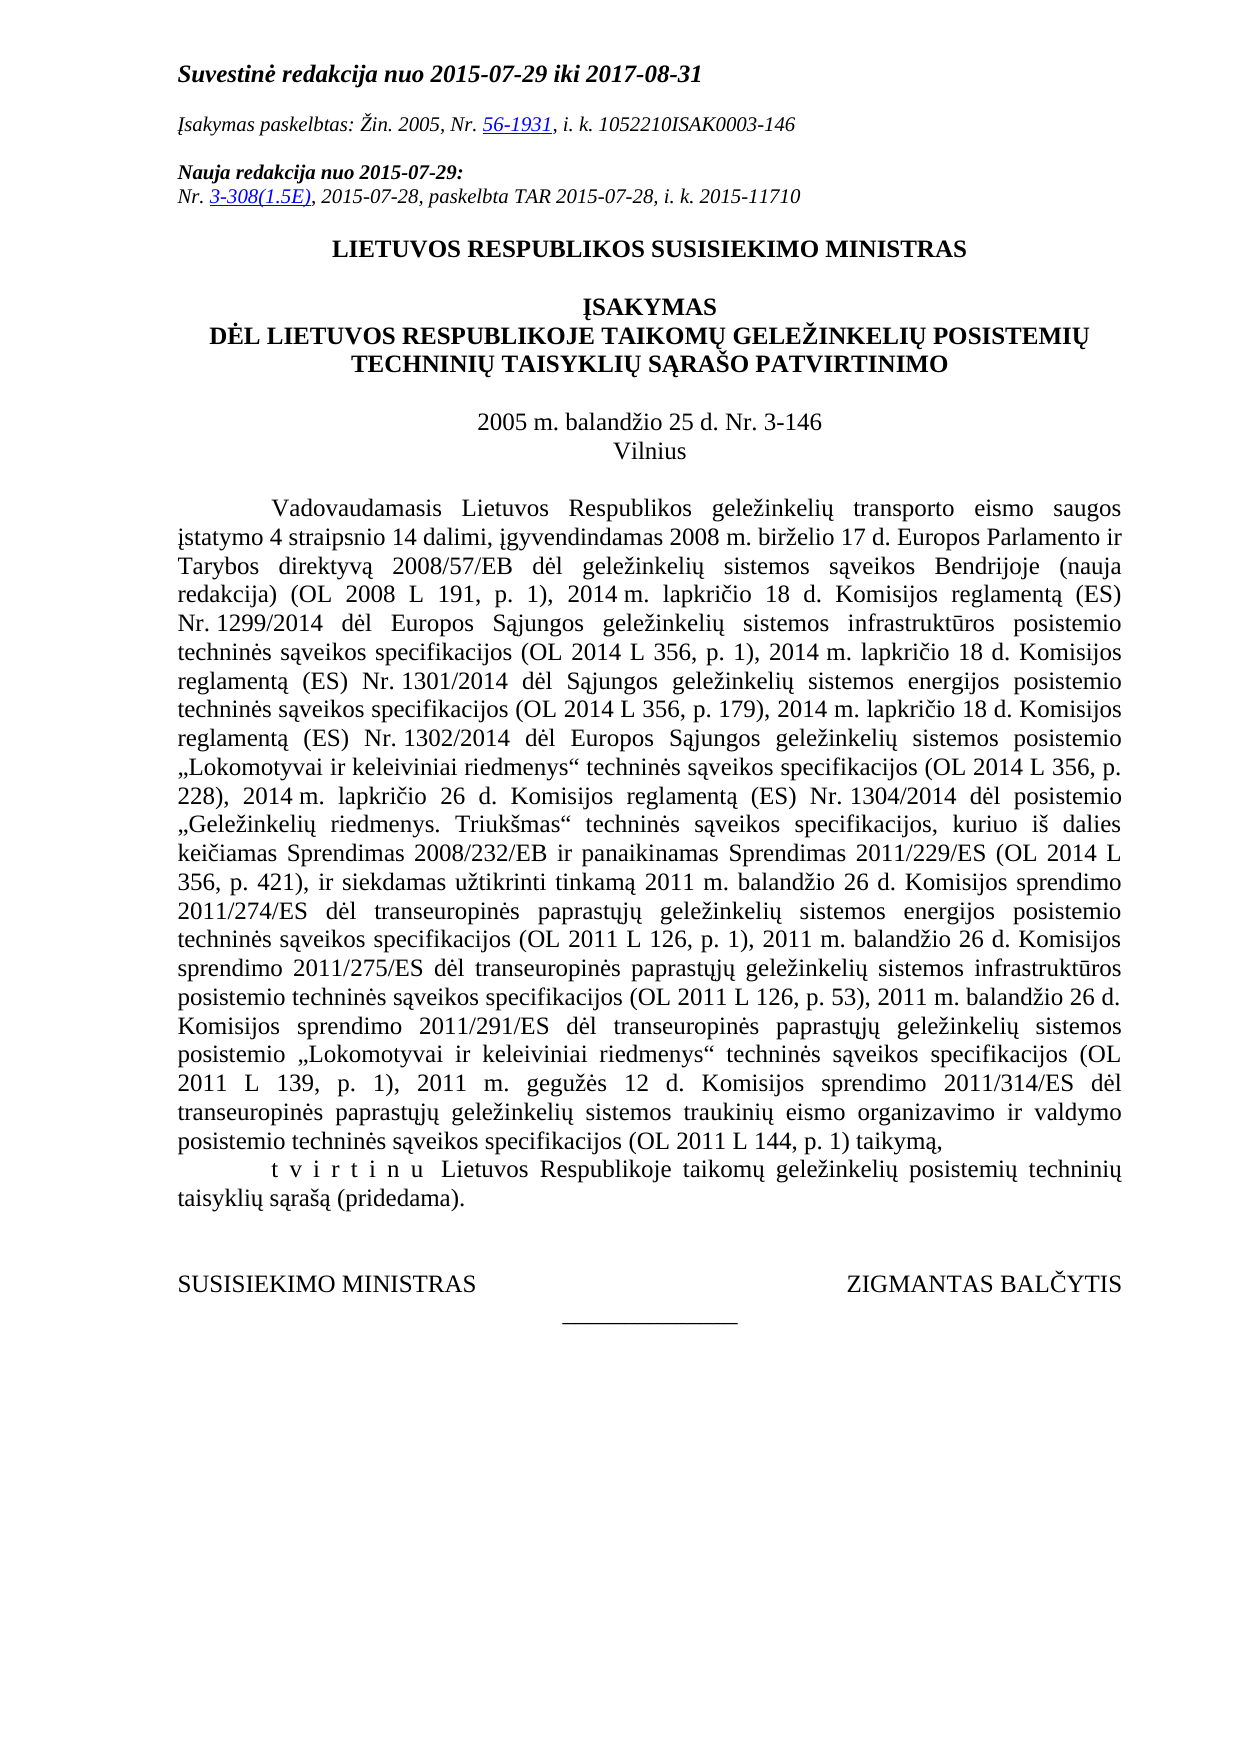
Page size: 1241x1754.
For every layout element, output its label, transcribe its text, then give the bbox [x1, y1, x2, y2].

text SUSISIEKIMO MINISTRAS ZIGMANTAS BALČYTIS [177, 1269, 1122, 1298]
text t v i r t i n u Lietuvos Respublikoje taikomų geležinkelių posistemių techninių taisyklių sąrašą (pridedama). [177, 1154, 1122, 1212]
text Suvestinė redakcija nuo 2015-07-29 iki 2017-08-31 [177, 59, 1122, 88]
text Nr. 3-308(1.5E), 2015-07-28, paskelbta TAR 2015-07-28, i. k. 2015-11710 [177, 184, 1122, 208]
text Nauja redakcija nuo 2015-07-29: [177, 160, 1122, 184]
text Įsakymas paskelbtas: Žin. 2005, Nr. 56-1931, i. k. 1052210ISAK0003-146 [177, 112, 1122, 136]
text DĖL LIETUVOS RESPUBLIKOJE TAIKOMŲ GELEŽINKELIŲ POSISTEMIŲ TECHNINIŲ TAISYKLIŲ SĄRAŠO PATVIRTINIMO [177, 321, 1122, 378]
text Vadovaudamasis Lietuvos Respublikos geležinkelių transporto eismo saugos įstatymo 4 straipsnio 14 dalimi, įgyvendindamas 2008 m. birželio 17 d. Europos Parlamento ir Tarybos direktyvą 2008/57/EB dėl geležinkelių sistemos sąveikos Bendrijoje (nauja redakcija) (OL 2008 L 191, p. 1), 2014 m. lapkričio 18 d. Komisijos reglamentą (ES) Nr. 1299/2014 dėl Europos Sąjungos geležinkelių sistemos infrastruktūros posistemio techninės sąveikos specifikacijos (OL 2014 L 356, p. 1), 2014 m. lapkričio 18 d. Komisijos reglamentą (ES) Nr. 1301/2014 dėl Sąjungos geležinkelių sistemos energijos posistemio techninės sąveikos specifikacijos (OL 2014 L 356, p. 179), 2014 m. lapkričio 18 d. Komisijos reglamentą (ES) Nr. 1302/2014 dėl Europos Sąjungos geležinkelių sistemos posistemio „Lokomotyvai ir keleiviniai riedmenys“ techninės sąveikos specifikacijos (OL 2014 L 356, p. 228), 2014 m. lapkričio 26 d. Komisijos reglamentą (ES) Nr. 1304/2014 dėl posistemio „Geležinkelių riedmenys. Triukšmas“ techninės sąveikos specifikacijos, kuriuo iš dalies keičiamas Sprendimas 2008/232/EB ir panaikinamas Sprendimas 2011/229/ES (OL 2014 L 356, p. 421), ir siekdamas užtikrinti tinkamą 2011 m. balandžio 26 d. Komisijos sprendimo 2011/274/ES dėl transeuropinės paprastųjų geležinkelių sistemos energijos posistemio techninės sąveikos specifikacijos (OL 2011 L 126, p. 1), 2011 m. balandžio 26 d. Komisijos sprendimo 2011/275/ES dėl transeuropinės paprastųjų geležinkelių sistemos infrastruktūros posistemio techninės sąveikos specifikacijos (OL 2011 L 126, p. 53), 2011 m. balandžio 26 d. Komisijos sprendimo 2011/291/ES dėl transeuropinės paprastųjų geležinkelių sistemos posistemio „Lokomotyvai ir keleiviniai riedmenys“ techninės sąveikos specifikacijos (OL 2011 L 139, p. 1), 2011 m. gegužės 12 d. Komisijos sprendimo 2011/314/ES dėl transeuropinės paprastųjų geležinkelių sistemos traukinių eismo organizavimo ir valdymo posistemio techninės sąveikos specifikacijos (OL 2011 L 144, p. 1) taikymą, [177, 493, 1122, 1154]
text LIETUVOS RESPUBLIKOS SUSISIEKIMO MINISTRAS [177, 234, 1122, 263]
text Vilnius [177, 436, 1122, 464]
text 2005 m. balandžio 25 d. Nr. 3-146 [177, 407, 1122, 436]
text ĮSAKYMAS [177, 292, 1122, 321]
text ______________ [177, 1298, 1122, 1327]
